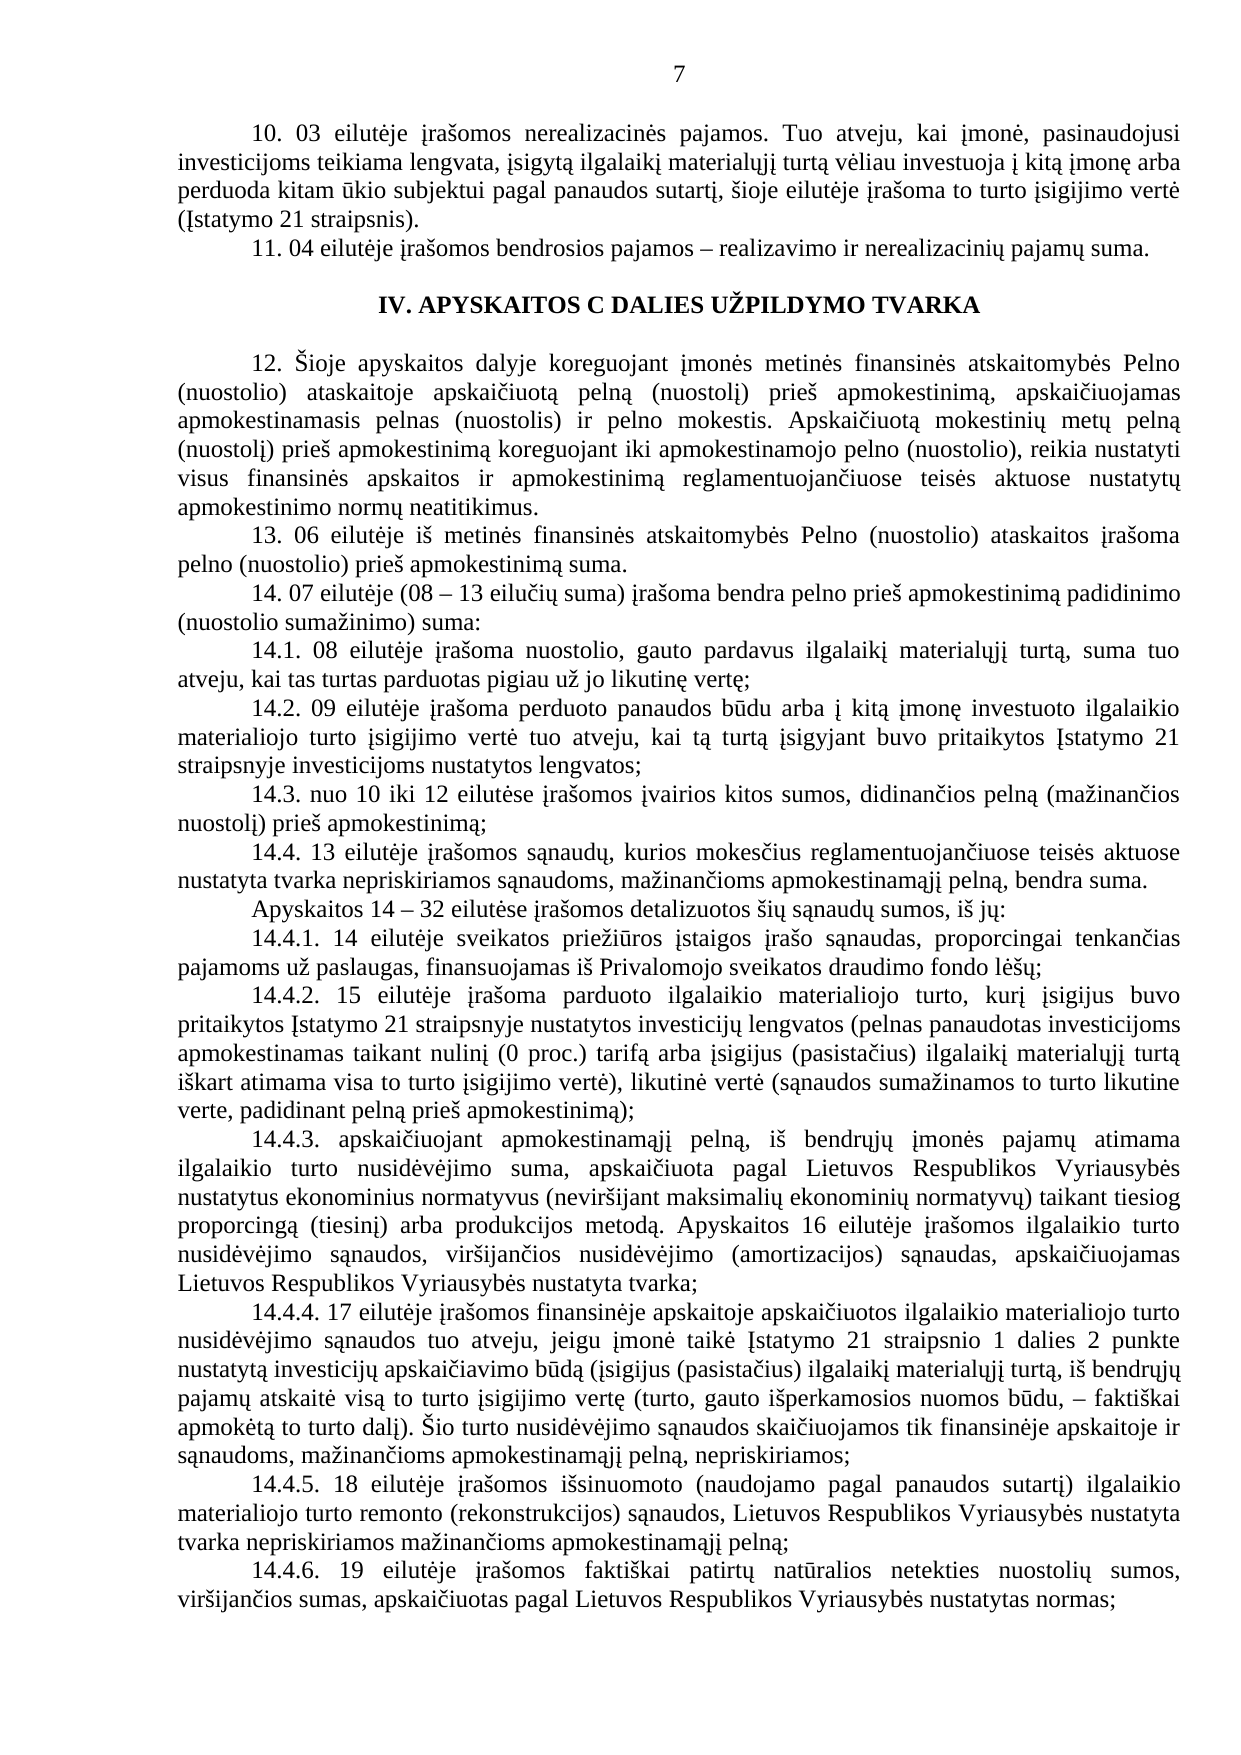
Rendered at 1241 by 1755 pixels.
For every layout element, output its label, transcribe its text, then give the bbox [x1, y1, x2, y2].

text 11. 04 eilutėje įrašomos bendrosios pajamos – realizavimo ir nerealizacinių pajamų suma. [177, 233, 1181, 262]
text 14.4.3. apskaičiuojant apmokestinamąjį pelną, iš bendrųjų įmonės pajamų atimama ilgalaikio turto nusidėvėjimo suma, apskaičiuota pagal Lietuvos Respublikos Vyriausybės nustatytus ekonominius normatyvus (neviršijant maksimalių ekonominių normatyvų) taikant tiesiog proporcingą (tiesinį) arba produkcijos metodą. Apyskaitos 16 eilutėje įrašomos ilgalaikio turto nusidėvėjimo sąnaudos, viršijančios nusidėvėjimo (amortizacijos) sąnaudas, apskaičiuojamas Lietuvos Respublikos Vyriausybės nustatyta tvarka; [177, 1124, 1181, 1297]
text 14.4.6. 19 eilutėje įrašomos faktiškai patirtų natūralios netekties nuostolių sumos, viršijančios sumas, apskaičiuotas pagal Lietuvos Respublikos Vyriausybės nustatytas normas; [177, 1556, 1181, 1613]
text 12. Šioje apyskaitos dalyje koreguojant įmonės metinės finansinės atskaitomybės Pelno (nuostolio) ataskaitoje apskaičiuotą pelną (nuostolį) prieš apmokestinimą, apskaičiuojamas apmokestinamasis pelnas (nuostolis) ir pelno mokestis. Apskaičiuotą mokestinių metų pelną (nuostolį) prieš apmokestinimą koreguojant iki apmokestinamojo pelno (nuostolio), reikia nustatyti visus finansinės apskaitos ir apmokestinimą reglamentuojančiuose teisės aktuose nustatytų apmokestinimo normų neatitikimus. [177, 348, 1181, 521]
text 14.2. 09 eilutėje įrašoma perduoto panaudos būdu arba į kitą įmonę investuoto ilgalaikio materialiojo turto įsigijimo vertė tuo atveju, kai tą turtą įsigyjant buvo pritaikytos Įstatymo 21 straipsnyje investicijoms nustatytos lengvatos; [177, 693, 1181, 779]
text 14.4.5. 18 eilutėje įrašomos išsinuomoto (naudojamo pagal panaudos sutartį) ilgalaikio materialiojo turto remonto (rekonstrukcijos) sąnaudos, Lietuvos Respublikos Vyriausybės nustatyta tvarka nepriskiriamos mažinančioms apmokestinamąjį pelną; [177, 1469, 1181, 1556]
text 14. 07 eilutėje (08 – 13 eilučių suma) įrašoma bendra pelno prieš apmokestinimą padidinimo (nuostolio sumažinimo) suma: [177, 578, 1181, 636]
text 14.4.2. 15 eilutėje įrašoma parduoto ilgalaikio materialiojo turto, kurį įsigijus buvo pritaikytos Įstatymo 21 straipsnyje nustatytos investicijų lengvatos (pelnas panaudotas investicijoms apmokestinamas taikant nulinį (0 proc.) tarifą arba įsigijus (pasistačius) ilgalaikį materialųjį turtą iškart atimama visa to turto įsigijimo vertė), likutinė vertė (sąnaudos sumažinamos to turto likutine verte, padidinant pelną prieš apmokestinimą); [177, 981, 1181, 1124]
text 14.4.4. 17 eilutėje įrašomos finansinėje apskaitoje apskaičiuotos ilgalaikio materialiojo turto nusidėvėjimo sąnaudos tuo atveju, jeigu įmonė taikė Įstatymo 21 straipsnio 1 dalies 2 punkte nustatytą investicijų apskaičiavimo būdą (įsigijus (pasistačius) ilgalaikį materialųjį turtą, iš bendrųjų pajamų atskaitė visą to turto įsigijimo vertę (turto, gauto išperkamosios nuomos būdu, – faktiškai apmokėtą to turto dalį). Šio turto nusidėvėjimo sąnaudos skaičiuojamos tik finansinėje apskaitoje ir sąnaudoms, mažinančioms apmokestinamąjį pelną, nepriskiriamos; [177, 1297, 1181, 1469]
text 13. 06 eilutėje iš metinės finansinės atskaitomybės Pelno (nuostolio) ataskaitos įrašoma pelno (nuostolio) prieš apmokestinimą suma. [177, 521, 1181, 578]
text 14.4.1. 14 eilutėje sveikatos priežiūros įstaigos įrašo sąnaudas, proporcingai tenkančias pajamoms už paslaugas, finansuojamas iš Privalomojo sveikatos draudimo fondo lėšų; [177, 923, 1181, 981]
text 14.1. 08 eilutėje įrašoma nuostolio, gauto pardavus ilgalaikį materialųjį turtą, suma tuo atveju, kai tas turtas parduotas pigiau už jo likutinę vertę; [177, 636, 1181, 693]
text 10. 03 eilutėje įrašomos nerealizacinės pajamos. Tuo atveju, kai įmonė, pasinaudojusi investicijoms teikiama lengvata, įsigytą ilgalaikį materialųjį turtą vėliau investuoja į kitą įmonę arba perduoda kitam ūkio subjektui pagal panaudos sutartį, šioje eilutėje įrašoma to turto įsigijimo vertė (Įstatymo 21 straipsnis). [177, 118, 1181, 233]
text 14.4. 13 eilutėje įrašomos sąnaudų, kurios mokesčius reglamentuojančiuose teisės aktuose nustatyta tvarka nepriskiriamos sąnaudoms, mažinančioms apmokestinamąjį pelną, bendra suma. [177, 837, 1181, 894]
text IV. APYSKAITOS C DALIES UŽPILDYMO TVARKA [177, 291, 1181, 319]
text Apyskaitos 14 – 32 eilutėse įrašomos detalizuotos šių sąnaudų sumos, iš jų: [177, 894, 1181, 923]
text 14.3. nuo 10 iki 12 eilutėse įrašomos įvairios kitos sumos, didinančios pelną (mažinančios nuostolį) prieš apmokestinimą; [177, 779, 1181, 837]
